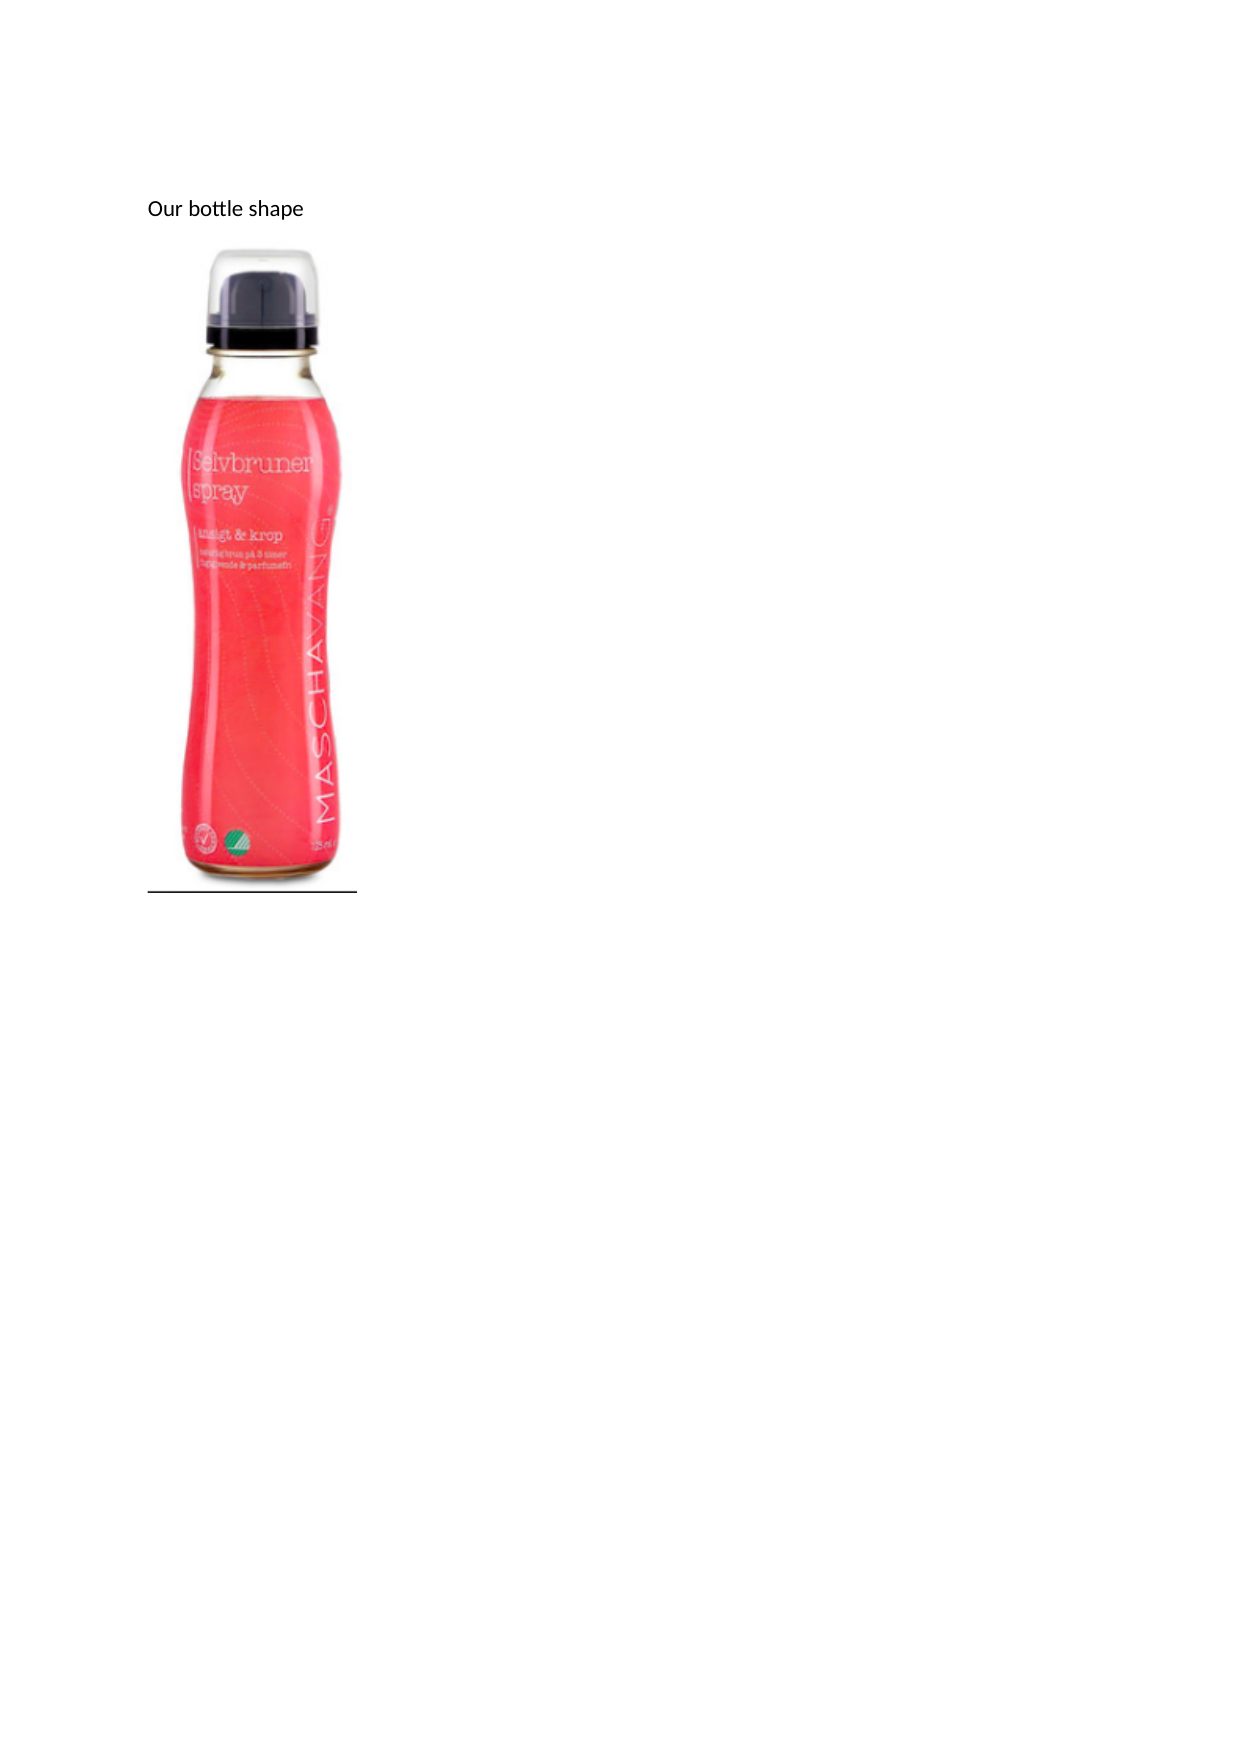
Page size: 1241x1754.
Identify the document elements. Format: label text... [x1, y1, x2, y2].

text Our bottle shape [148, 194, 1093, 222]
